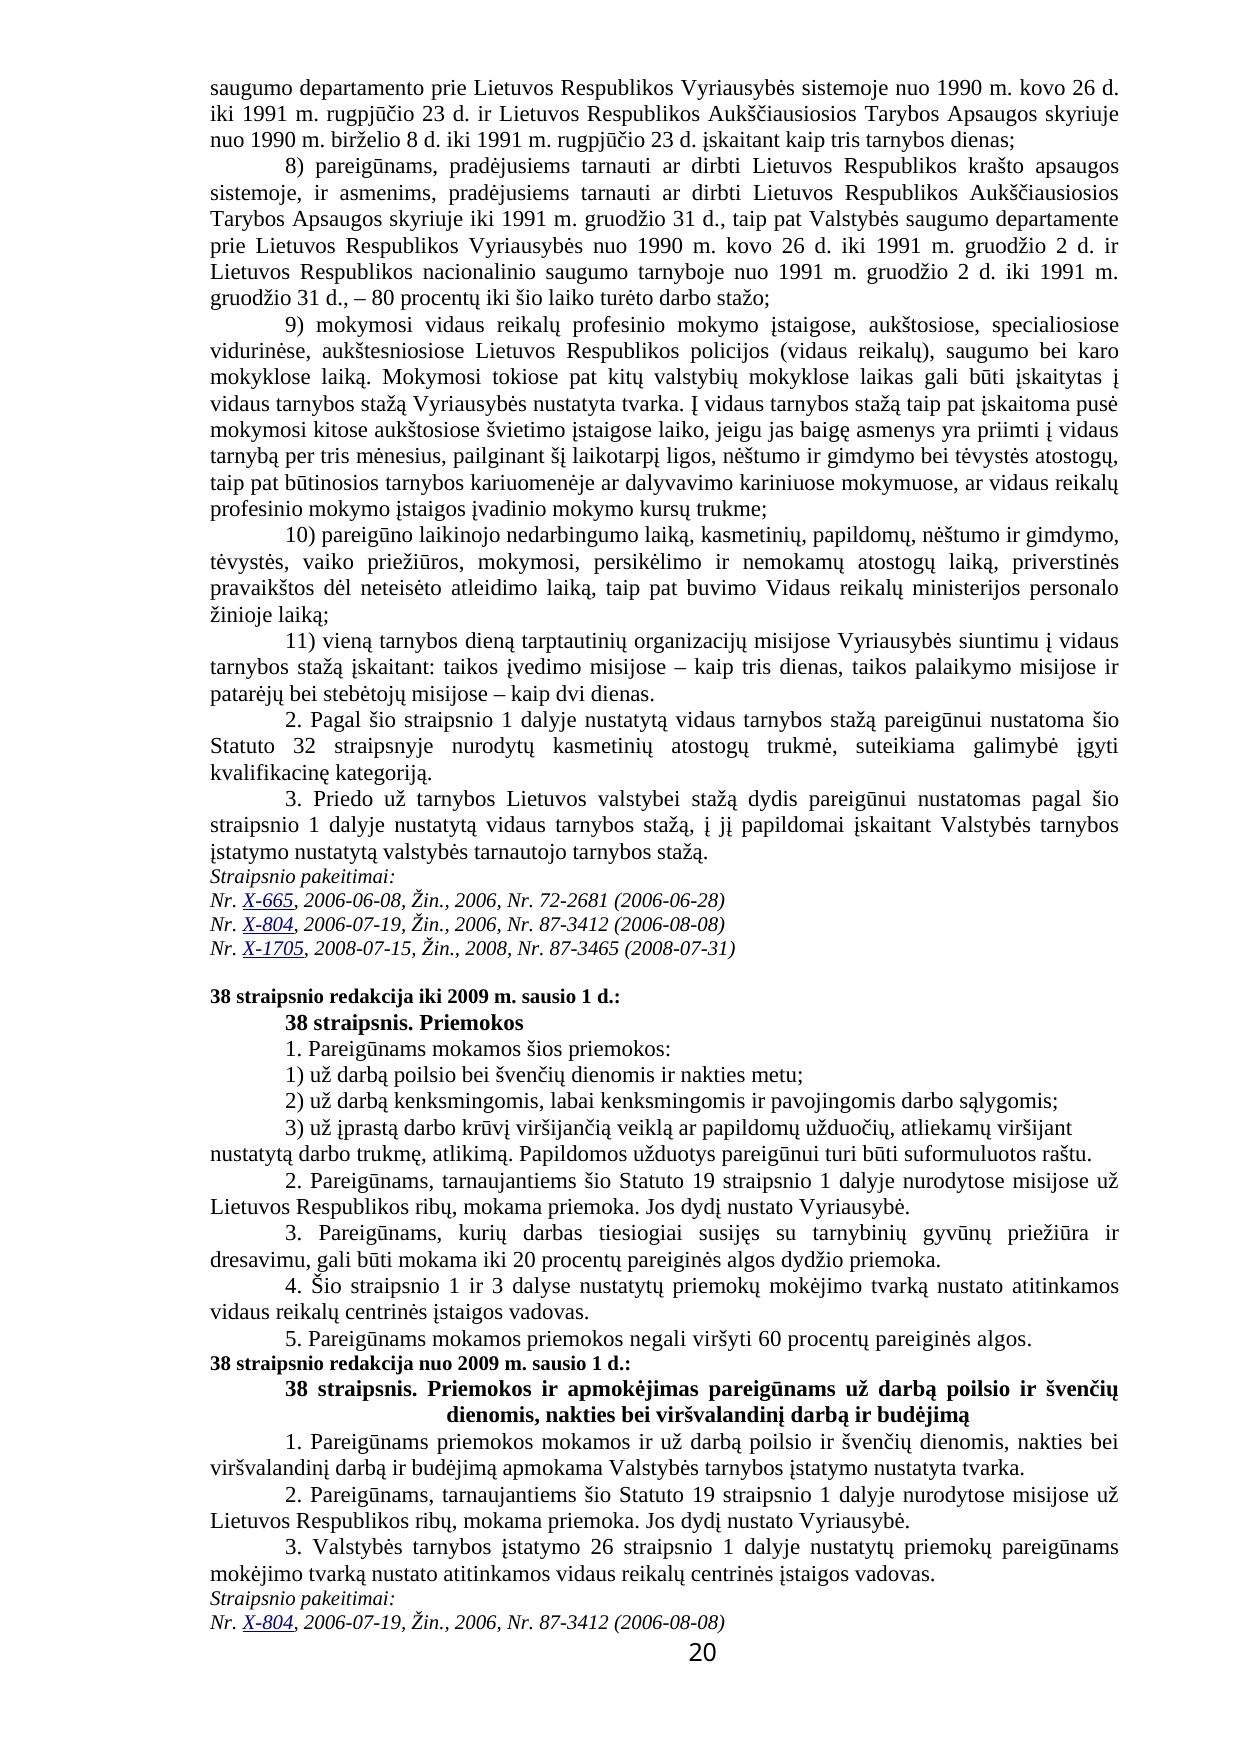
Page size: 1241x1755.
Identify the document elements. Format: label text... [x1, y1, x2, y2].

text 2. Pareigūnams, tarnaujantiems šio Statuto 19 straipsnio 1 dalyje nurodytose misijose už Lietuvos Respublikos ribų, mokama priemoka. Jos dydį nustato Vyriausybė. [210, 1167, 1120, 1219]
text 3. Pareigūnams, kurių darbas tiesiogiai susijęs su tarnybinių gyvūnų priežiūra ir dresavimu, gali būti mokama iki 20 procentų pareiginės algos dydžio priemoka. [210, 1219, 1120, 1272]
text 2. Pagal šio straipsnio 1 dalyje nustatytą vidaus tarnybos stažą pareigūnui nustatoma šio Statuto 32 straipsnyje nurodytų kasmetinių atostogų trukmė, suteikiama galimybė įgyti kvalifikacinę kategoriją. [210, 706, 1120, 785]
text saugumo departamento prie Lietuvos Respublikos Vyriausybės sistemoje nuo 1990 m. kovo 26 d. iki 1991 m. rugpjūčio 23 d. ir Lietuvos Respublikos Aukščiausiosios Tarybos Apsaugos skyriuje nuo 1990 m. birželio 8 d. iki 1991 m. rugpjūčio 23 d. įskaitant kaip tris tarnybos dienas; [210, 73, 1120, 153]
text Nr. X-665, 2006-06-08, Žin., 2006, Nr. 72-2681 (2006-06-28) [210, 888, 1120, 912]
text Nr. X-804, 2006-07-19, Žin., 2006, Nr. 87-3412 (2006-08-08) [210, 1610, 1120, 1634]
text 3. Valstybės tarnybos įstatymo 26 straipsnio 1 dalyje nustatytų priemokų pareigūnams mokėjimo tvarką nustato atitinkamos vidaus reikalų centrinės įstaigos vadovas. [210, 1533, 1120, 1586]
text 38 straipsnis. Priemokos [210, 1008, 1120, 1035]
text 2. Pareigūnams, tarnaujantiems šio Statuto 19 straipsnio 1 dalyje nurodytose misijose už Lietuvos Respublikos ribų, mokama priemoka. Jos dydį nustato Vyriausybė. [210, 1481, 1120, 1533]
text 8) pareigūnams, pradėjusiems tarnauti ar dirbti Lietuvos Respublikos krašto apsaugos sistemoje, ir asmenims, pradėjusiems tarnauti ar dirbti Lietuvos Respublikos Aukščiausiosios Tarybos Apsaugos skyriuje iki 1991 m. gruodžio 31 d., taip pat Valstybės saugumo departamente prie Lietuvos Respublikos Vyriausybės nuo 1990 m. kovo 26 d. iki 1991 m. gruodžio 2 d. ir Lietuvos Respublikos nacionalinio saugumo tarnyboje nuo 1991 m. gruodžio 2 d. iki 1991 m. gruodžio 31 d., – 80 procentų iki šio laiko turėto darbo stažo; [210, 153, 1120, 311]
text 10) pareigūno laikinojo nedarbingumo laiką, kasmetinių, papildomų, nėštumo ir gimdymo, tėvystės, vaiko priežiūros, mokymosi, persikėlimo ir nemokamų atostogų laiką, priverstinės pravaikštos dėl neteisėto atleidimo laiką, taip pat buvimo Vidaus reikalų ministerijos personalo žinioje laiką; [210, 522, 1120, 627]
text 3) už įprastą darbo krūvį viršijančią veiklą ar papildomų užduočių, atliekamų viršijant nustatytą darbo trukmę, atlikimą. Papildomos užduotys pareigūnui turi būti suformuluotos raštu. [210, 1114, 1120, 1167]
text 9) mokymosi vidaus reikalų profesinio mokymo įstaigose, aukštosiose, specialiosiose vidurinėse, aukštesniosiose Lietuvos Respublikos policijos (vidaus reikalų), saugumo bei karo mokyklose laiką. Mokymosi tokiose pat kitų valstybių mokyklose laikas gali būti įskaitytas į vidaus tarnybos stažą Vyriausybės nustatyta tvarka. Į vidaus tarnybos stažą taip pat įskaitoma pusė mokymosi kitose aukštosiose švietimo įstaigose laiko, jeigu jas baigę asmenys yra priimti į vidaus tarnybą per tris mėnesius, pailginant šį laikotarpį ligos, nėštumo ir gimdymo bei tėvystės atostogų, taip pat būtinosios tarnybos kariuomenėje ar dalyvavimo kariniuose mokymuose, ar vidaus reikalų profesinio mokymo įstaigos įvadinio mokymo kursų trukme; [210, 311, 1120, 522]
text 2) už darbą kenksmingomis, labai kenksmingomis ir pavojingomis darbo sąlygomis; [210, 1088, 1120, 1114]
text Nr. X-1705, 2008-07-15, Žin., 2008, Nr. 87-3465 (2008-07-31) [210, 936, 1120, 960]
text 5. Pareigūnams mokamos priemokos negali viršyti 60 procentų pareiginės algos. [210, 1325, 1120, 1351]
text 1. Pareigūnams priemokos mokamos ir už darbą poilsio ir švenčių dienomis, nakties bei viršvalandinį darbą ir budėjimą apmokama Valstybės tarnybos įstatymo nustatyta tvarka. [210, 1428, 1120, 1481]
text 4. Šio straipsnio 1 ir 3 dalyse nustatytų priemokų mokėjimo tvarką nustato atitinkamos vidaus reikalų centrinės įstaigos vadovas. [210, 1272, 1120, 1325]
text 1. Pareigūnams mokamos šios priemokos: [210, 1035, 1120, 1061]
text 38 straipsnio redakcija nuo 2009 m. sausio 1 d.: [210, 1351, 1120, 1375]
text 38 straipsnio redakcija iki 2009 m. sausio 1 d.: [210, 984, 1120, 1008]
text 3. Priedo už tarnybos Lietuvos valstybei stažą dydis pareigūnui nustatomas pagal šio straipsnio 1 dalyje nustatytą vidaus tarnybos stažą, į jį papildomai įskaitant Valstybės tarnybos įstatymo nustatytą valstybės tarnautojo tarnybos stažą. [210, 785, 1120, 864]
text Nr. X-804, 2006-07-19, Žin., 2006, Nr. 87-3412 (2006-08-08) [210, 912, 1120, 936]
text 11) vieną tarnybos dieną tarptautinių organizacijų misijose Vyriausybės siuntimu į vidaus tarnybos stažą įskaitant: taikos įvedimo misijose – kaip tris dienas, taikos palaikymo misijose ir patarėjų bei stebėtojų misijose – kaip dvi dienas. [210, 627, 1120, 706]
text Straipsnio pakeitimai: [210, 1586, 1120, 1610]
text 38 straipsnis. Priemokos ir apmokėjimas pareigūnams už darbą poilsio ir švenčių dienomis, nakties bei viršvalandinį darbą ir budėjimą [285, 1375, 1120, 1428]
text 1) už darbą poilsio bei švenčių dienomis ir nakties metu; [210, 1061, 1120, 1088]
text Straipsnio pakeitimai: [210, 864, 1120, 888]
